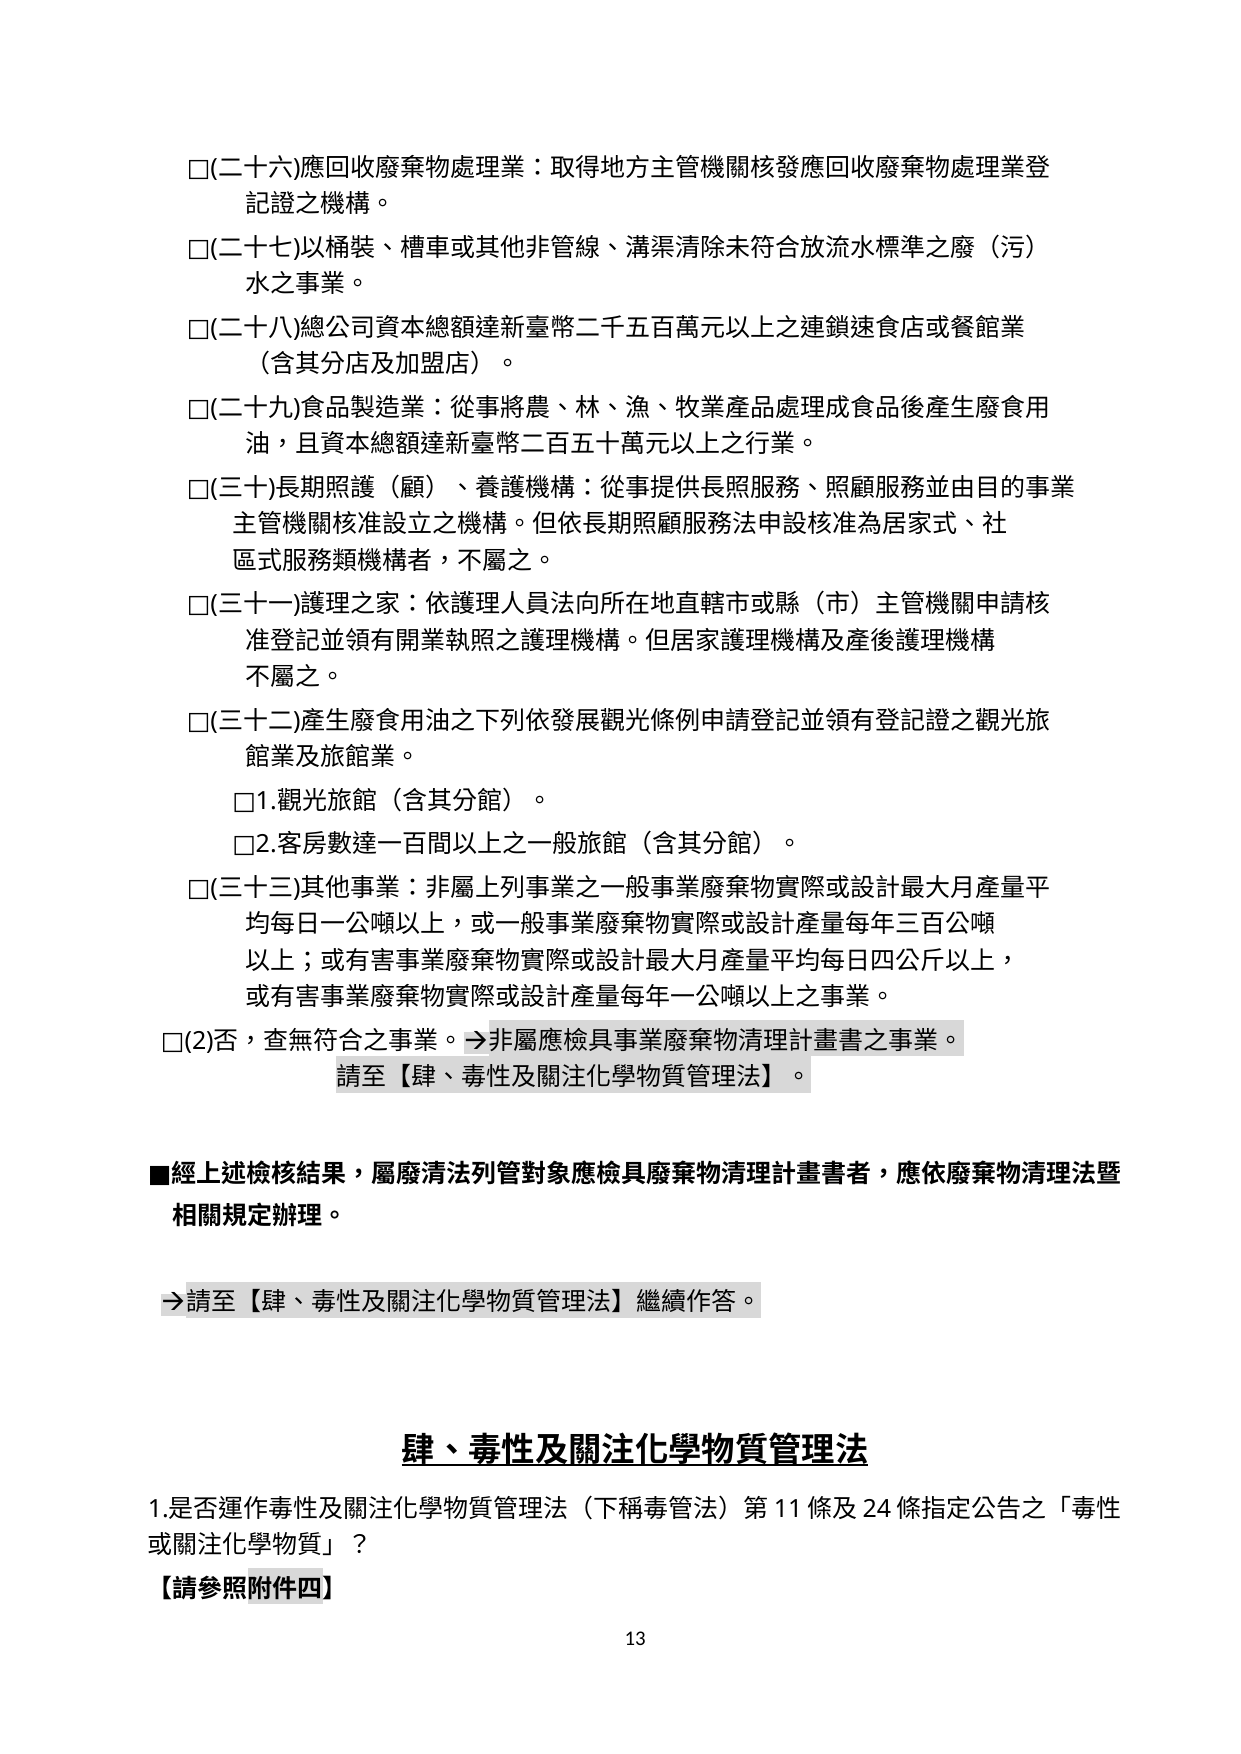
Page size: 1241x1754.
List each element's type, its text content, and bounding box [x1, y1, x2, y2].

text 【請參照附件四】 [148, 1568, 1122, 1604]
text □(三十三)其他事業：非屬上列事業之一般事業廢棄物實際或設計最大月產量平 均每日一公噸以上，或一般事業廢棄物實際或設計產量每年三百公噸 以上；或有害事業廢棄物實際或設計最大月產量平均每日四公斤以上， 或有害事業廢棄物實際或設計產量每年一公噸以上之事業。 [148, 868, 1122, 1013]
text 請至【肆、毒性及關注化學物質管理法】繼續作答。 [148, 1282, 1122, 1318]
text □(二十九)食品製造業：從事將農、林、漁、牧業產品處理成食品後產生廢食用 油，且資本總額達新臺幣二百五十萬元以上之行業。 [148, 388, 1122, 460]
text □2.客房數達一百間以上之一般旅館（含其分館）。 [148, 824, 1122, 860]
text □(2)否，查無符合之事業。非屬應檢具事業廢棄物清理計畫書之事業。 請至【肆、毒性及關注化學物質管理法】。 [148, 1020, 1122, 1093]
text ■經上述檢核結果，屬廢清法列管對象應檢具廢棄物清理計畫書者，應依廢棄物清理法暨相關規定辦理。 [148, 1149, 1122, 1233]
text □(三十)長期照護（顧）、養護機構：從事提供長照服務、照顧服務並由目的事業 主管機關核准設立之機構。但依長期照顧服務法申設核准為居家式、社 區式服務類機構者，不屬之。 [148, 468, 1122, 576]
text □(二十七)以桶裝、槽車或其他非管線、溝渠清除未符合放流水標準之廢（污） 水之事業。 [148, 228, 1122, 300]
text □(三十一)護理之家：依護理人員法向所在地直轄市或縣（市）主管機關申請核 准登記並領有開業執照之護理機構。但居家護理機構及產後護理機構 不屬之。 [148, 584, 1122, 693]
text □(二十六)應回收廢棄物處理業：取得地方主管機關核發應回收廢棄物處理業登 記證之機構。 [148, 148, 1122, 220]
subtitle 肆、毒性及關注化學物質管理法 [148, 1428, 1122, 1469]
text □1.觀光旅館（含其分館）。 [148, 780, 1122, 816]
text □(二十八)總公司資本總額達新臺幣二千五百萬元以上之連鎖速食店或餐館業 （含其分店及加盟店）。 [148, 308, 1122, 380]
text □(三十二)產生廢食用油之下列依發展觀光條例申請登記並領有登記證之觀光旅 館業及旅館業。 [148, 700, 1122, 773]
text 1.是否運作毒性及關注化學物質管理法（下稱毒管法）第11條及24條指定公告之「毒性或關注化學物質」？ [148, 1488, 1122, 1561]
